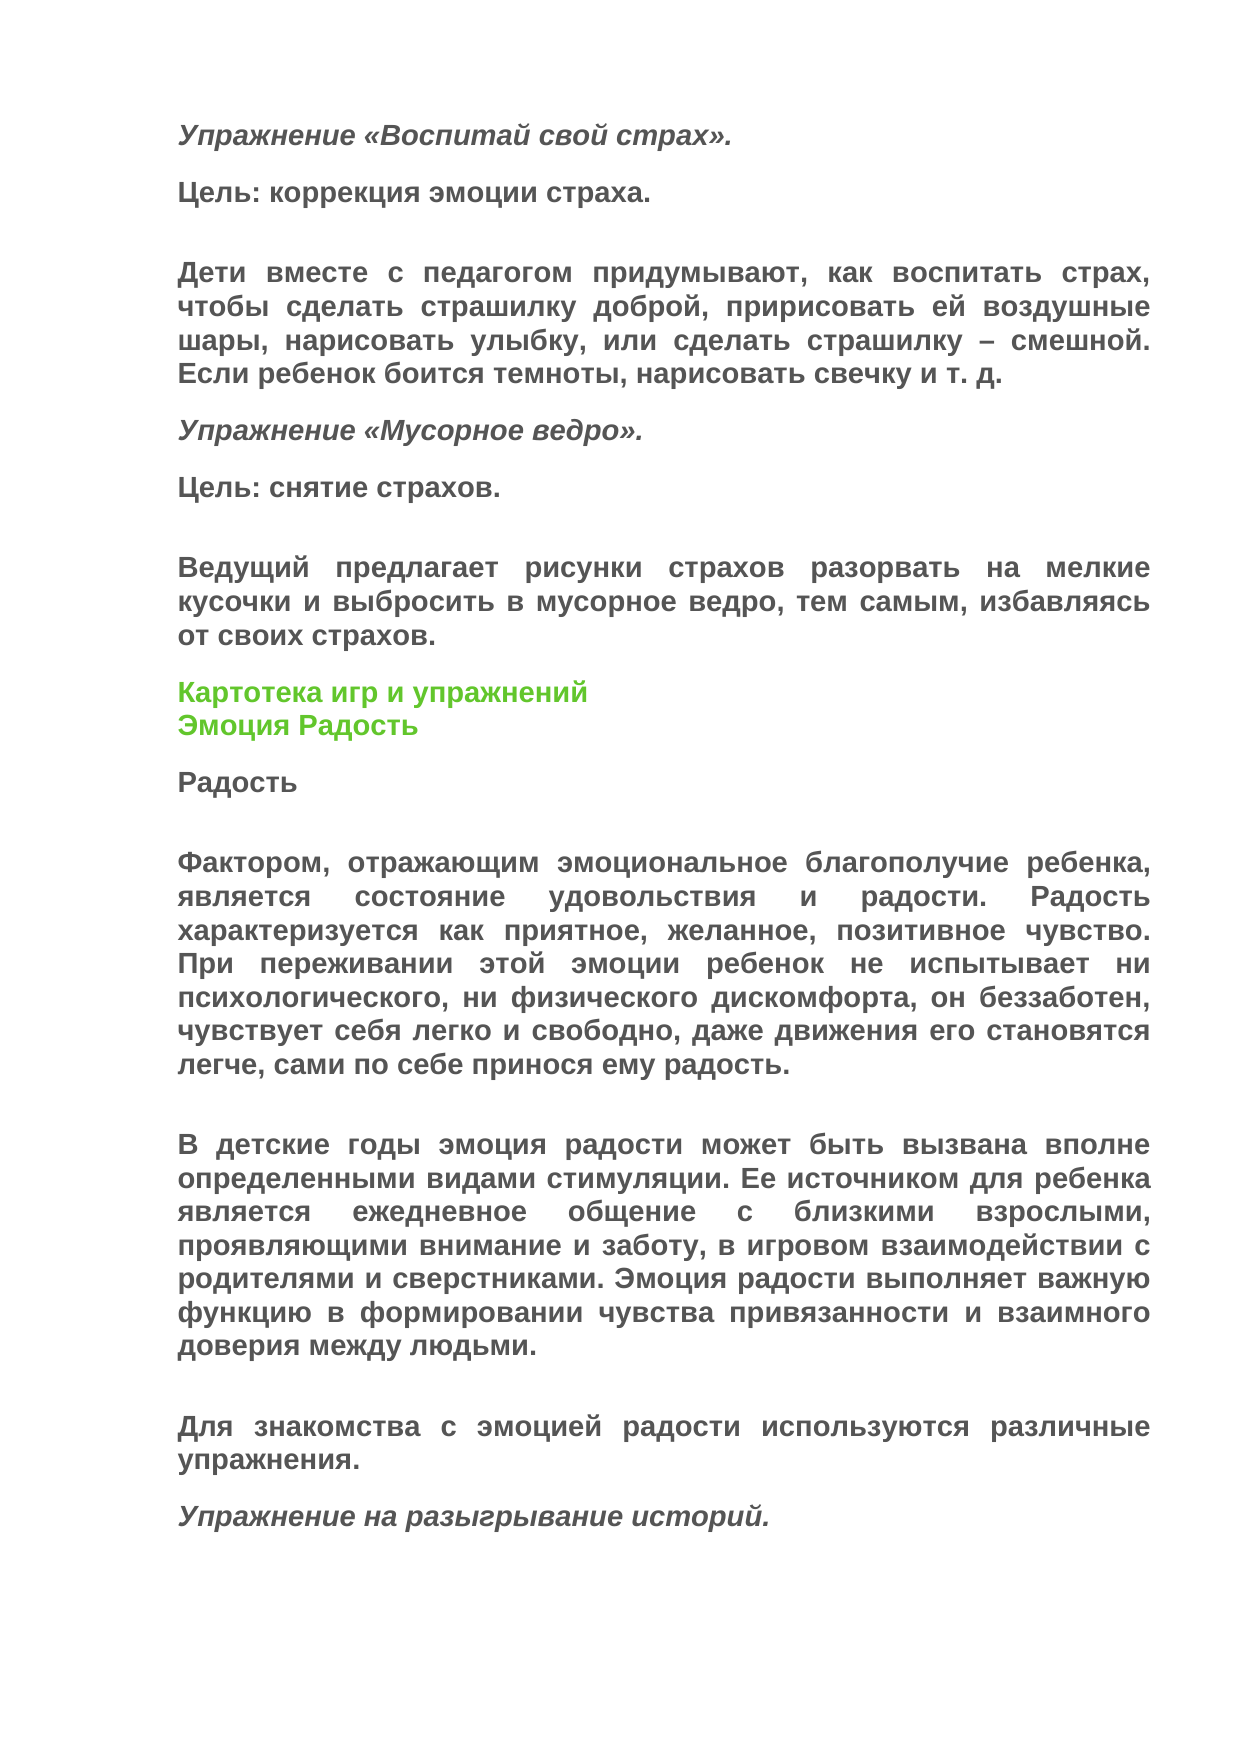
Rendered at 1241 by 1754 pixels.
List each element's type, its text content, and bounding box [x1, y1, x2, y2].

text Цель: коррекция эмоции страха. [177, 175, 1152, 209]
text Цель: снятие страхов. [177, 470, 1152, 504]
text Упражнение «Мусорное ведро». [177, 413, 1152, 447]
text Радость [177, 765, 1152, 799]
text Эмоция Радость [177, 708, 1152, 742]
text Фактором, отражающим эмоциональное благополучие ребенка, является состояние удовольствия и радости. Радость характеризуется как приятное, желанное, позитивное чувство. При переживании этой эмоции ребенок не испытывает ни психологического, ни физического дискомфорта, он беззаботен, чувствует себя легко и свободно, даже движения его становятся легче, сами по себе принося ему радость. [177, 846, 1152, 1080]
text Ведущий предлагает рисунки страхов разорвать на мелкие кусочки и выбросить в мусорное ведро, тем самым, избавляясь от своих страхов. [177, 551, 1152, 651]
text В детские годы эмоция радости может быть вызвана вполне определенными видами стимуляции. Ее источником для ребенка является ежедневное общение с близкими взрослыми, проявляющими внимание и заботу, в игровом взаимодействии с родителями и сверстниками. Эмоция радости выполняет важную функцию в формировании чувства привязанности и взаимного доверия между людьми. [177, 1127, 1152, 1362]
text Упражнение на разыгрывание историй. [177, 1499, 1152, 1533]
text Дети вместе с педагогом придумывают, как воспитать страх, чтобы сделать страшилку доброй, пририсовать ей воздушные шары, нарисовать улыбку, или сделать страшилку – смешной. Если ребенок боится темноты, нарисовать свечку и т. д. [177, 256, 1152, 390]
text Картотека игр и упражнений [177, 674, 1152, 708]
text Упражнение «Воспитай свой страх». [177, 118, 1152, 152]
text Для знакомства с эмоцией радости используются различные упражнения. [177, 1409, 1152, 1476]
